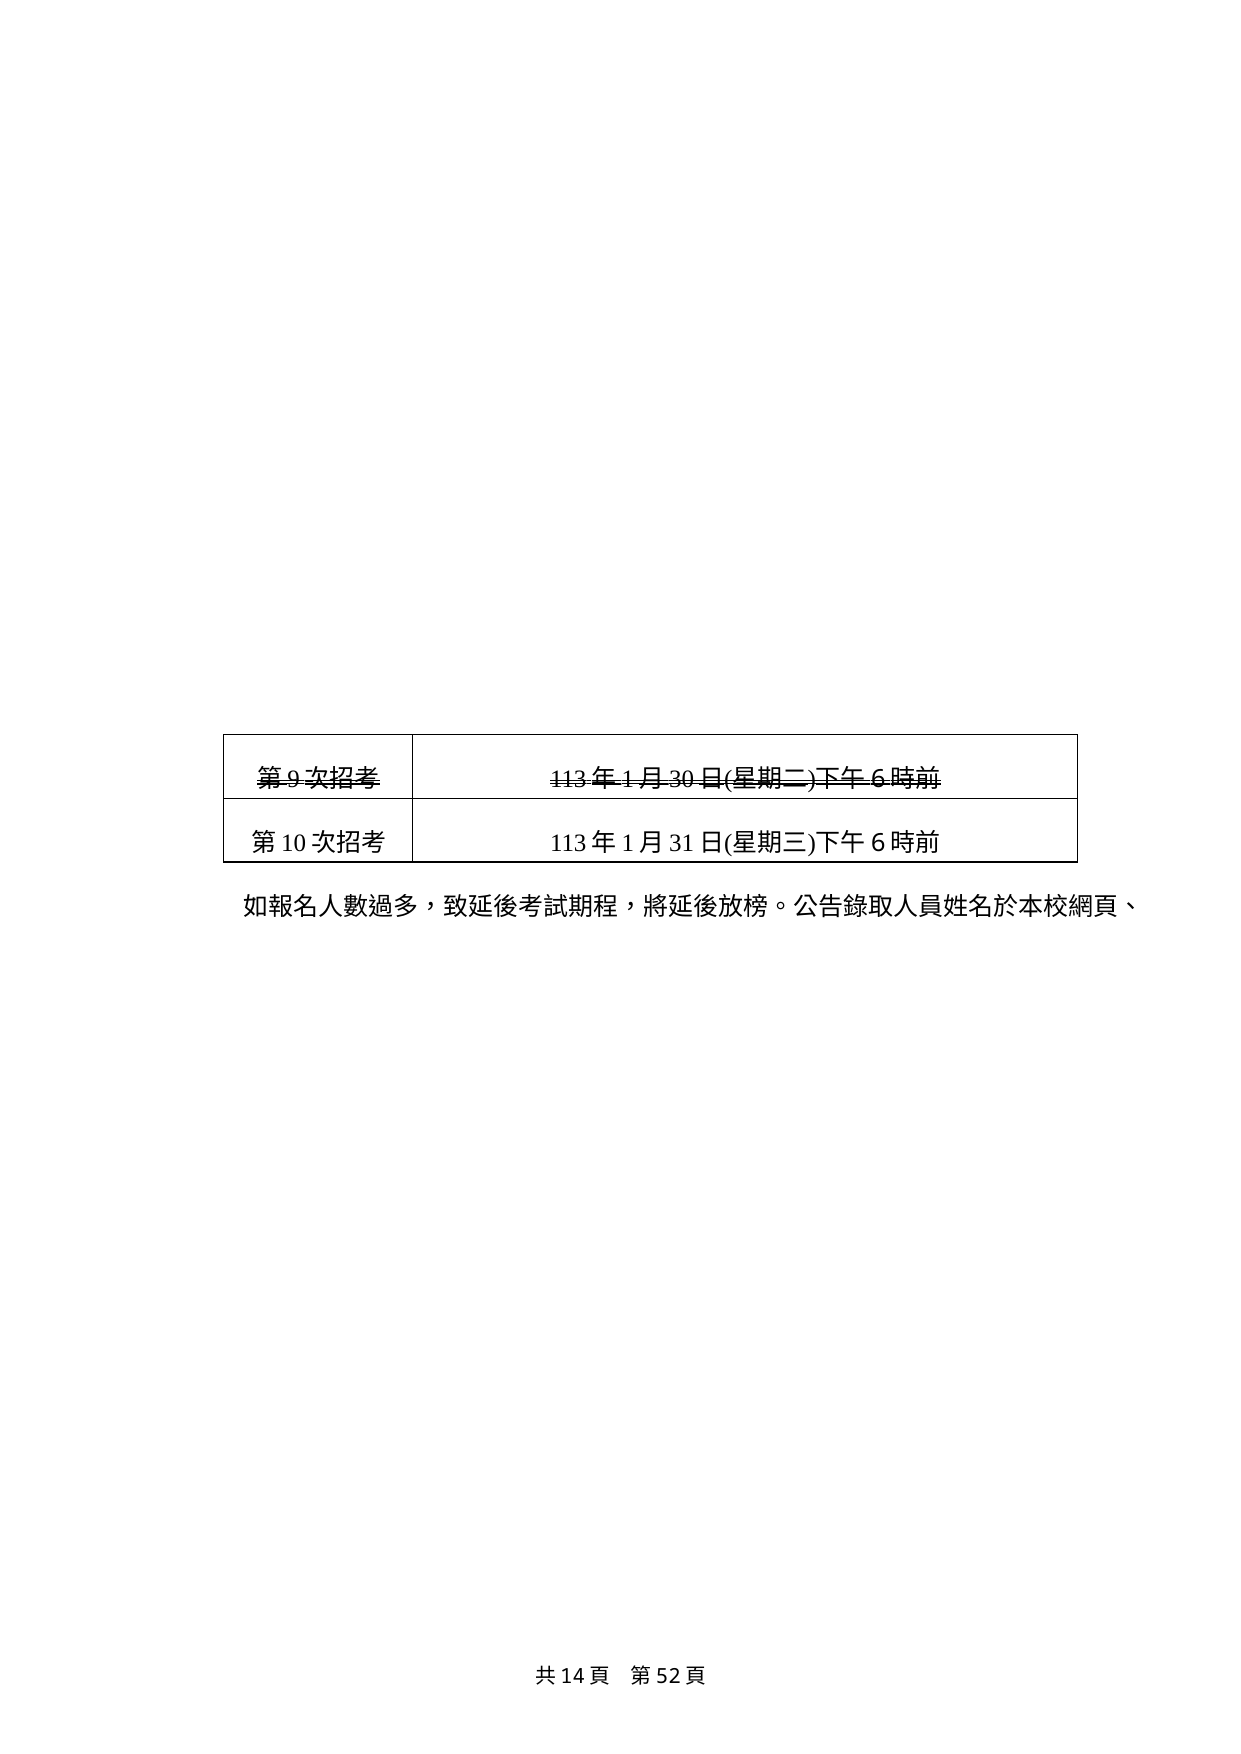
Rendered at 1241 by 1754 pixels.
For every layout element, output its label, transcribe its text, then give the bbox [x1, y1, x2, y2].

table_cell 113年1月31日(星期三)下午6時前 [413, 799, 1077, 861]
table_cell 第10次招考 [224, 799, 412, 861]
text 如報名人數過多，致延後考試期程，將延後放榜。公告錄取人員姓名於本校網頁、臺中市政府教育局網頁報考人員可自行上網查看或打電話或親自到校查詢甄選結果，不得以未接獲錄取通知為由延後報到，並請依榜示事項辦理。如因個人疏忽造成權益受損，不得異議。 [243, 862, 1122, 925]
table_cell 第9次招考 [224, 735, 412, 798]
table_cell 113年1月30日(星期二)下午6時前 [413, 735, 1077, 798]
